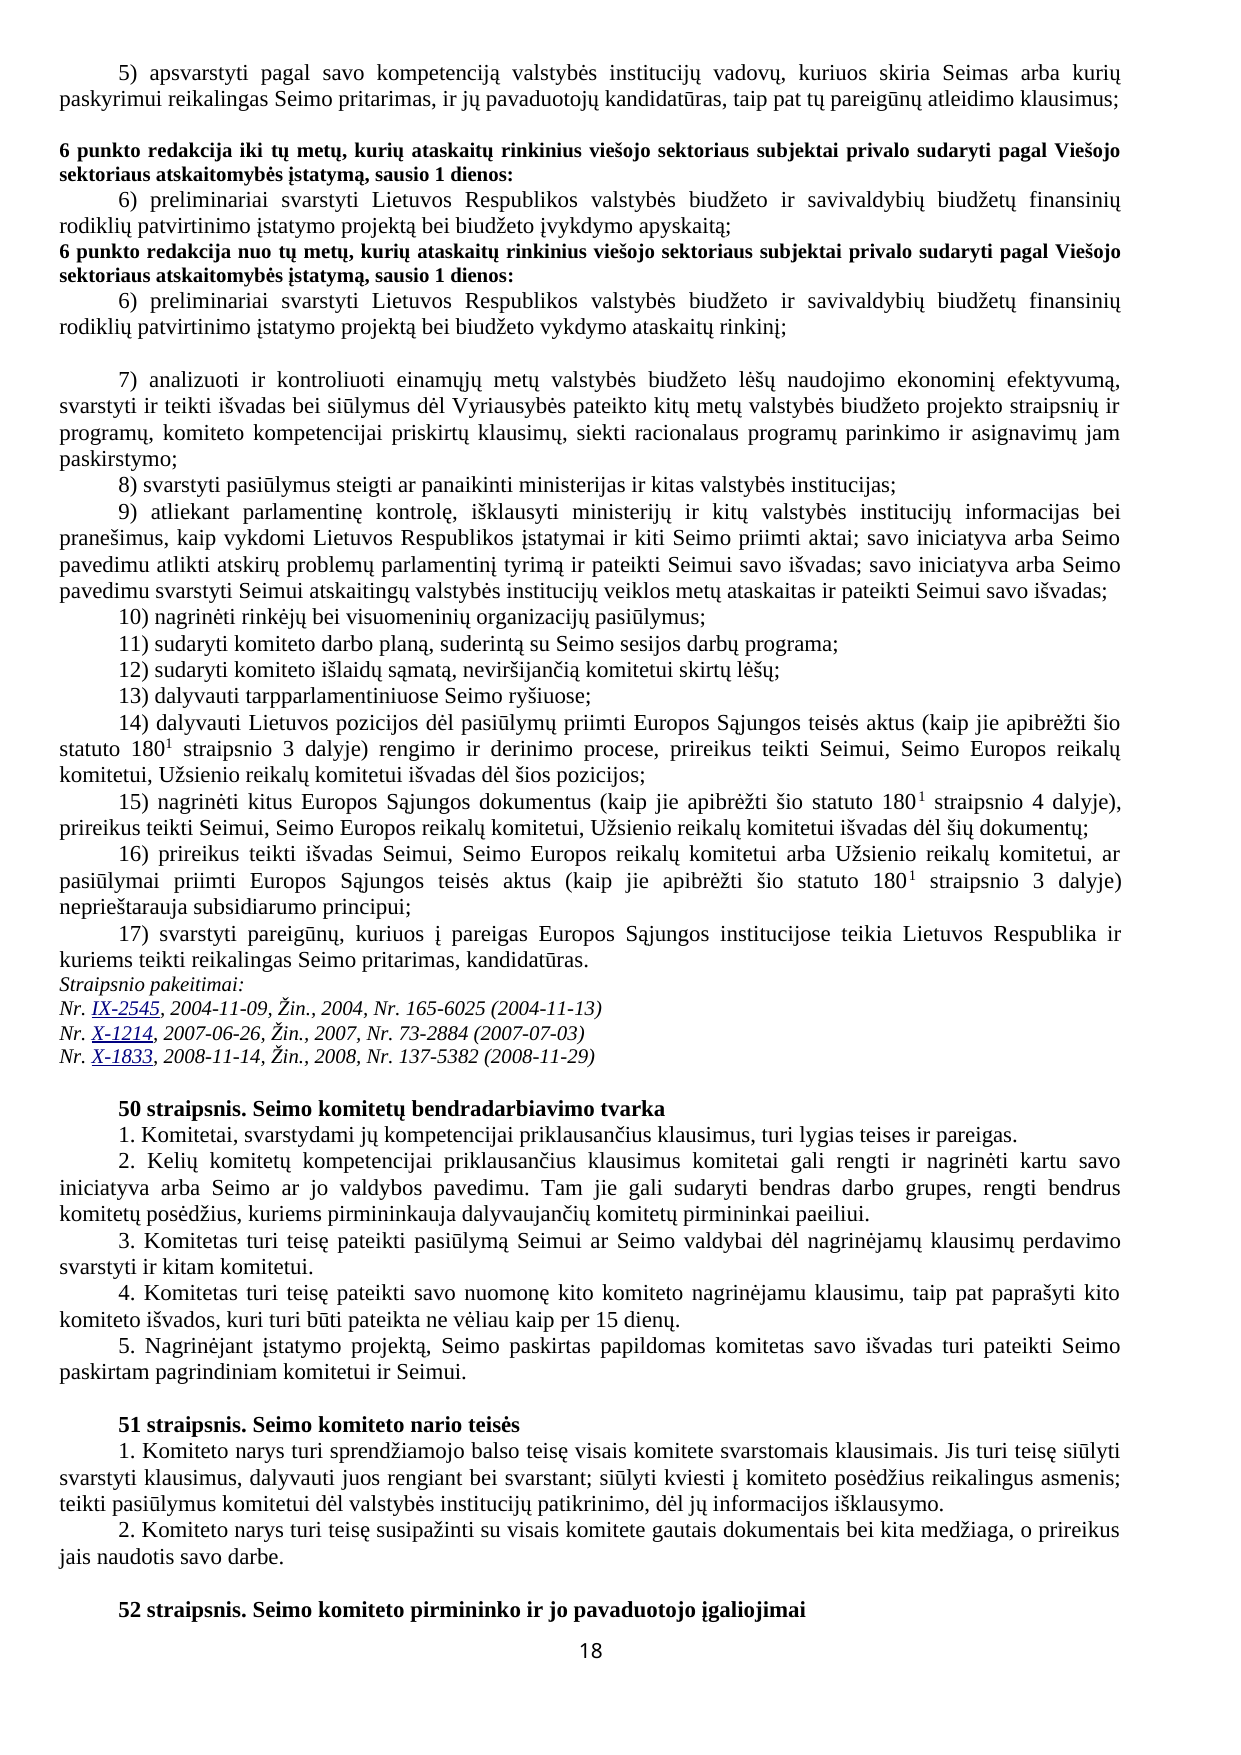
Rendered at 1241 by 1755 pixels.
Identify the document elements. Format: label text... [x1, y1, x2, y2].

text Nr. IX-2545, 2004-11-09, Žin., 2004, Nr. 165-6025 (2004-11-13) [59, 996, 1122, 1020]
text 6) preliminariai svarstyti Lietuvos Respublikos valstybės biudžeto ir savivaldybių biudžetų finansinių rodiklių patvirtinimo įstatymo projektą bei biudžeto vykdymo ataskaitų rinkinį; [59, 287, 1122, 340]
text 17) svarstyti pareigūnų, kuriuos į pareigas Europos Sąjungos institucijose teikia Lietuvos Respublika ir kuriems teikti reikalingas Seimo pritarimas, kandidatūras. [59, 919, 1122, 972]
text 12) sudaryti komiteto išlaidų sąmatą, neviršijančią komitetui skirtų lėšų; [59, 656, 1122, 682]
text 15) nagrinėti kitus Europos Sąjungos dokumentus (kaip jie apibrėžti šio statuto 1801 straipsnio 4 dalyje), prireikus teikti Seimui, Seimo Europos reikalų komitetui, Užsienio reikalų komitetui išvadas dėl šių dokumentų; [59, 788, 1122, 841]
text 6 punkto redakcija nuo tų metų, kurių ataskaitų rinkinius viešojo sektoriaus subjektai privalo sudaryti pagal Viešojo sektoriaus atskaitomybės įstatymą, sausio 1 dienos: [59, 239, 1122, 287]
text 7) analizuoti ir kontroliuoti einamųjų metų valstybės biudžeto lėšų naudojimo ekonominį efektyvumą, svarstyti ir teikti išvadas bei siūlymus dėl Vyriausybės pateikto kitų metų valstybės biudžeto projekto straipsnių ir programų, komiteto kompetencijai priskirtų klausimų, siekti racionalaus programų parinkimo ir asignavimų jam paskirstymo; [59, 366, 1122, 472]
text Nr. X-1833, 2008-11-14, Žin., 2008, Nr. 137-5382 (2008-11-29) [59, 1044, 1122, 1068]
text 6 punkto redakcija iki tų metų, kurių ataskaitų rinkinius viešojo sektoriaus subjektai privalo sudaryti pagal Viešojo sektoriaus atskaitomybės įstatymą, sausio 1 dienos: [59, 138, 1122, 186]
text 3. Komitetas turi teisę pateikti pasiūlymą Seimui ar Seimo valdybai dėl nagrinėjamų klausimų perdavimo svarstyti ir kitam komitetui. [59, 1227, 1122, 1279]
text 2. Komiteto narys turi teisę susipažinti su visais komitete gautais dokumentais bei kita medžiaga, o prireikus jais naudotis savo darbe. [59, 1517, 1122, 1569]
text 8) svarstyti pasiūlymus steigti ar panaikinti ministerijas ir kitas valstybės institucijas; [59, 472, 1122, 498]
text 1. Komiteto narys turi sprendžiamojo balso teisę visais komitete svarstomais klausimais. Jis turi teisę siūlyti svarstyti klausimus, dalyvauti juos rengiant bei svarstant; siūlyti kviesti į komiteto posėdžius reikalingus asmenis; teikti pasiūlymus komitetui dėl valstybės institucijų patikrinimo, dėl jų informacijos išklausymo. [59, 1437, 1122, 1517]
text 1. Komitetai, svarstydami jų kompetencijai priklausančius klausimus, turi lygias teises ir pareigas. [59, 1121, 1122, 1148]
text 10) nagrinėti rinkėjų bei visuomeninių organizacijų pasiūlymus; [59, 603, 1122, 630]
text Straipsnio pakeitimai: [59, 972, 1122, 996]
text 9) atliekant parlamentinę kontrolę, išklausyti ministerijų ir kitų valstybės institucijų informacijas bei pranešimus, kaip vykdomi Lietuvos Respublikos įstatymai ir kiti Seimo priimti aktai; savo iniciatyva arba Seimo pavedimu atlikti atskirų problemų parlamentinį tyrimą ir pateikti Seimui savo išvadas; savo iniciatyva arba Seimo pavedimu svarstyti Seimui atskaitingų valstybės institucijų veiklos metų ataskaitas ir pateikti Seimui savo išvadas; [59, 498, 1122, 603]
text 51 straipsnis. Seimo komiteto nario teisės [59, 1411, 1122, 1437]
text 6) preliminariai svarstyti Lietuvos Respublikos valstybės biudžeto ir savivaldybių biudžetų finansinių rodiklių patvirtinimo įstatymo projektą bei biudžeto įvykdymo apyskaitą; [59, 186, 1122, 239]
text 52 straipsnis. Seimo komiteto pirmininko ir jo pavaduotojo įgaliojimai [59, 1596, 1122, 1622]
text 5) apsvarstyti pagal savo kompetenciją valstybės institucijų vadovų, kuriuos skiria Seimas arba kurių paskyrimui reikalingas Seimo pritarimas, ir jų pavaduotojų kandidatūras, taip pat tų pareigūnų atleidimo klausimus; [59, 59, 1122, 112]
text 4. Komitetas turi teisę pateikti savo nuomonę kito komiteto nagrinėjamu klausimu, taip pat paprašyti kito komiteto išvados, kuri turi būti pateikta ne vėliau kaip per 15 dienų. [59, 1279, 1122, 1332]
text 5. Nagrinėjant įstatymo projektą, Seimo paskirtas papildomas komitetas savo išvadas turi pateikti Seimo paskirtam pagrindiniam komitetui ir Seimui. [59, 1332, 1122, 1385]
text 2. Kelių komitetų kompetencijai priklausančius klausimus komitetai gali rengti ir nagrinėti kartu savo iniciatyva arba Seimo ar jo valdybos pavedimu. Tam jie gali sudaryti bendras darbo grupes, rengti bendrus komitetų posėdžius, kuriems pirmininkauja dalyvaujančių komitetų pirmininkai paeiliui. [59, 1148, 1122, 1227]
text 11) sudaryti komiteto darbo planą, suderintą su Seimo sesijos darbų programa; [59, 630, 1122, 656]
text Nr. X-1214, 2007-06-26, Žin., 2007, Nr. 73-2884 (2007-07-03) [59, 1020, 1122, 1044]
text 13) dalyvauti tarpparlamentiniuose Seimo ryšiuose; [59, 682, 1122, 709]
text 14) dalyvauti Lietuvos pozicijos dėl pasiūlymų priimti Europos Sąjungos teisės aktus (kaip jie apibrėžti šio statuto 1801 straipsnio 3 dalyje) rengimo ir derinimo procese, prireikus teikti Seimui, Seimo Europos reikalų komitetui, Užsienio reikalų komitetui išvadas dėl šios pozicijos; [59, 709, 1122, 788]
text 50 straipsnis. Seimo komitetų bendradarbiavimo tvarka [59, 1095, 1122, 1121]
text 16) prireikus teikti išvadas Seimui, Seimo Europos reikalų komitetui arba Užsienio reikalų komitetui, ar pasiūlymai priimti Europos Sąjungos teisės aktus (kaip jie apibrėžti šio statuto 1801 straipsnio 3 dalyje) neprieštarauja subsidiarumo principui; [59, 841, 1122, 919]
